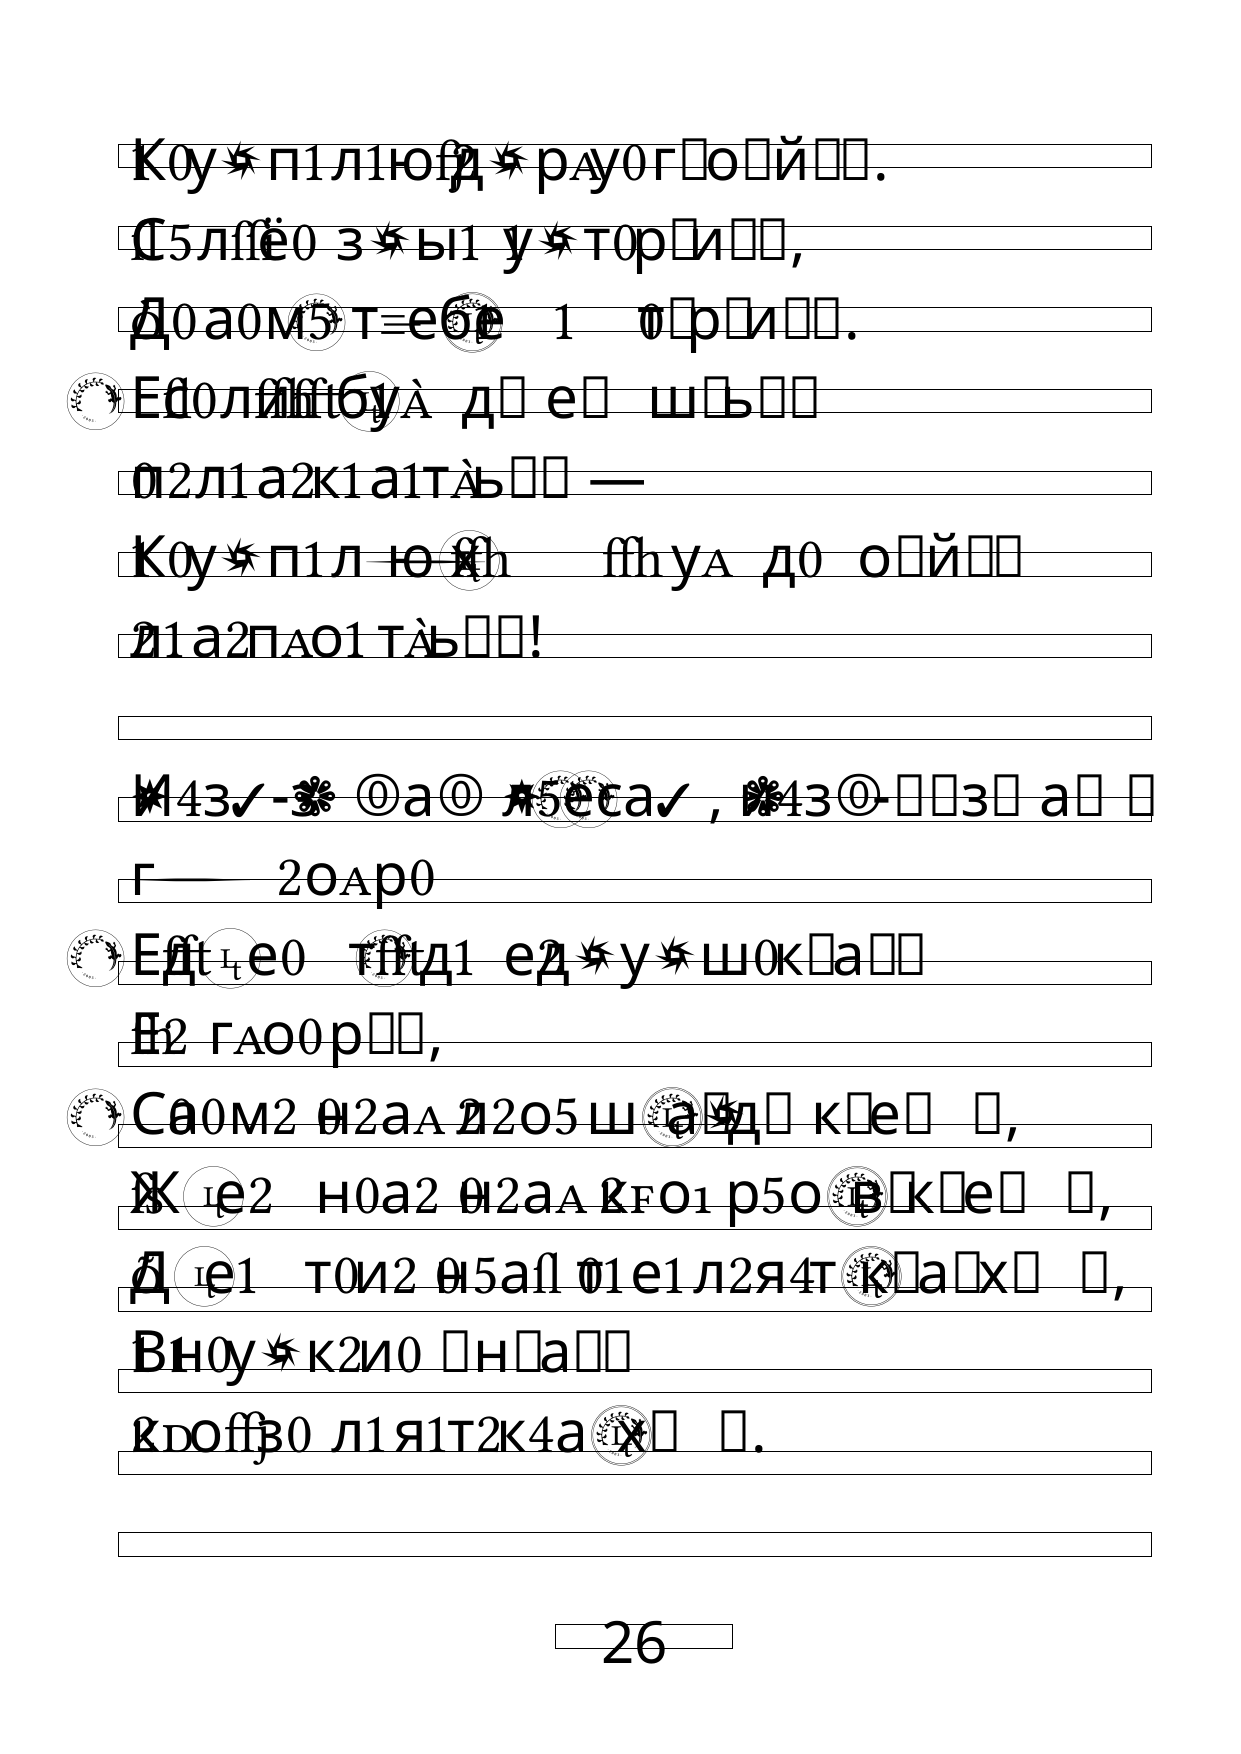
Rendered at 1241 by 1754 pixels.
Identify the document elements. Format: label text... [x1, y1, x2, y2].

text Внуки на козлятках. [130, 1393, 1140, 1451]
text Куплю другой. [130, 118, 1140, 144]
text Внуки на козлятках. [130, 1312, 1140, 1369]
text Едет дедушка Егор, [130, 1067, 1140, 1072]
text Сам на лошадке, [130, 1072, 1140, 1124]
text Из-за леса, из-за гор [130, 903, 1140, 913]
text Куплю худой лапоть! [130, 516, 1140, 552]
text Куплю другой. [130, 168, 1140, 198]
text Дам тебе три. [130, 277, 1140, 307]
text Куплю худой лапоть! [130, 577, 1140, 634]
text Дам тебе три. [130, 332, 1140, 357]
text Из-за леса, из-за гор [130, 754, 1140, 797]
text Слёзы утри, [130, 250, 1140, 277]
text Из-за леса, из-за гор [130, 822, 1140, 879]
text Едет дедушка Егор, [130, 913, 1140, 961]
text Если будешь плакать — [130, 357, 1140, 389]
text Если будешь плакать — [130, 413, 1140, 471]
text Дети на телятках, [130, 1231, 1140, 1287]
text Жена на коровке, [130, 1151, 1140, 1206]
text Если будешь плакать — [130, 495, 1140, 516]
text Слёзы утри, [130, 198, 1140, 226]
text Едет дедушка Егор, [130, 985, 1140, 1042]
text Куплю худой лапоть! [130, 658, 1140, 674]
